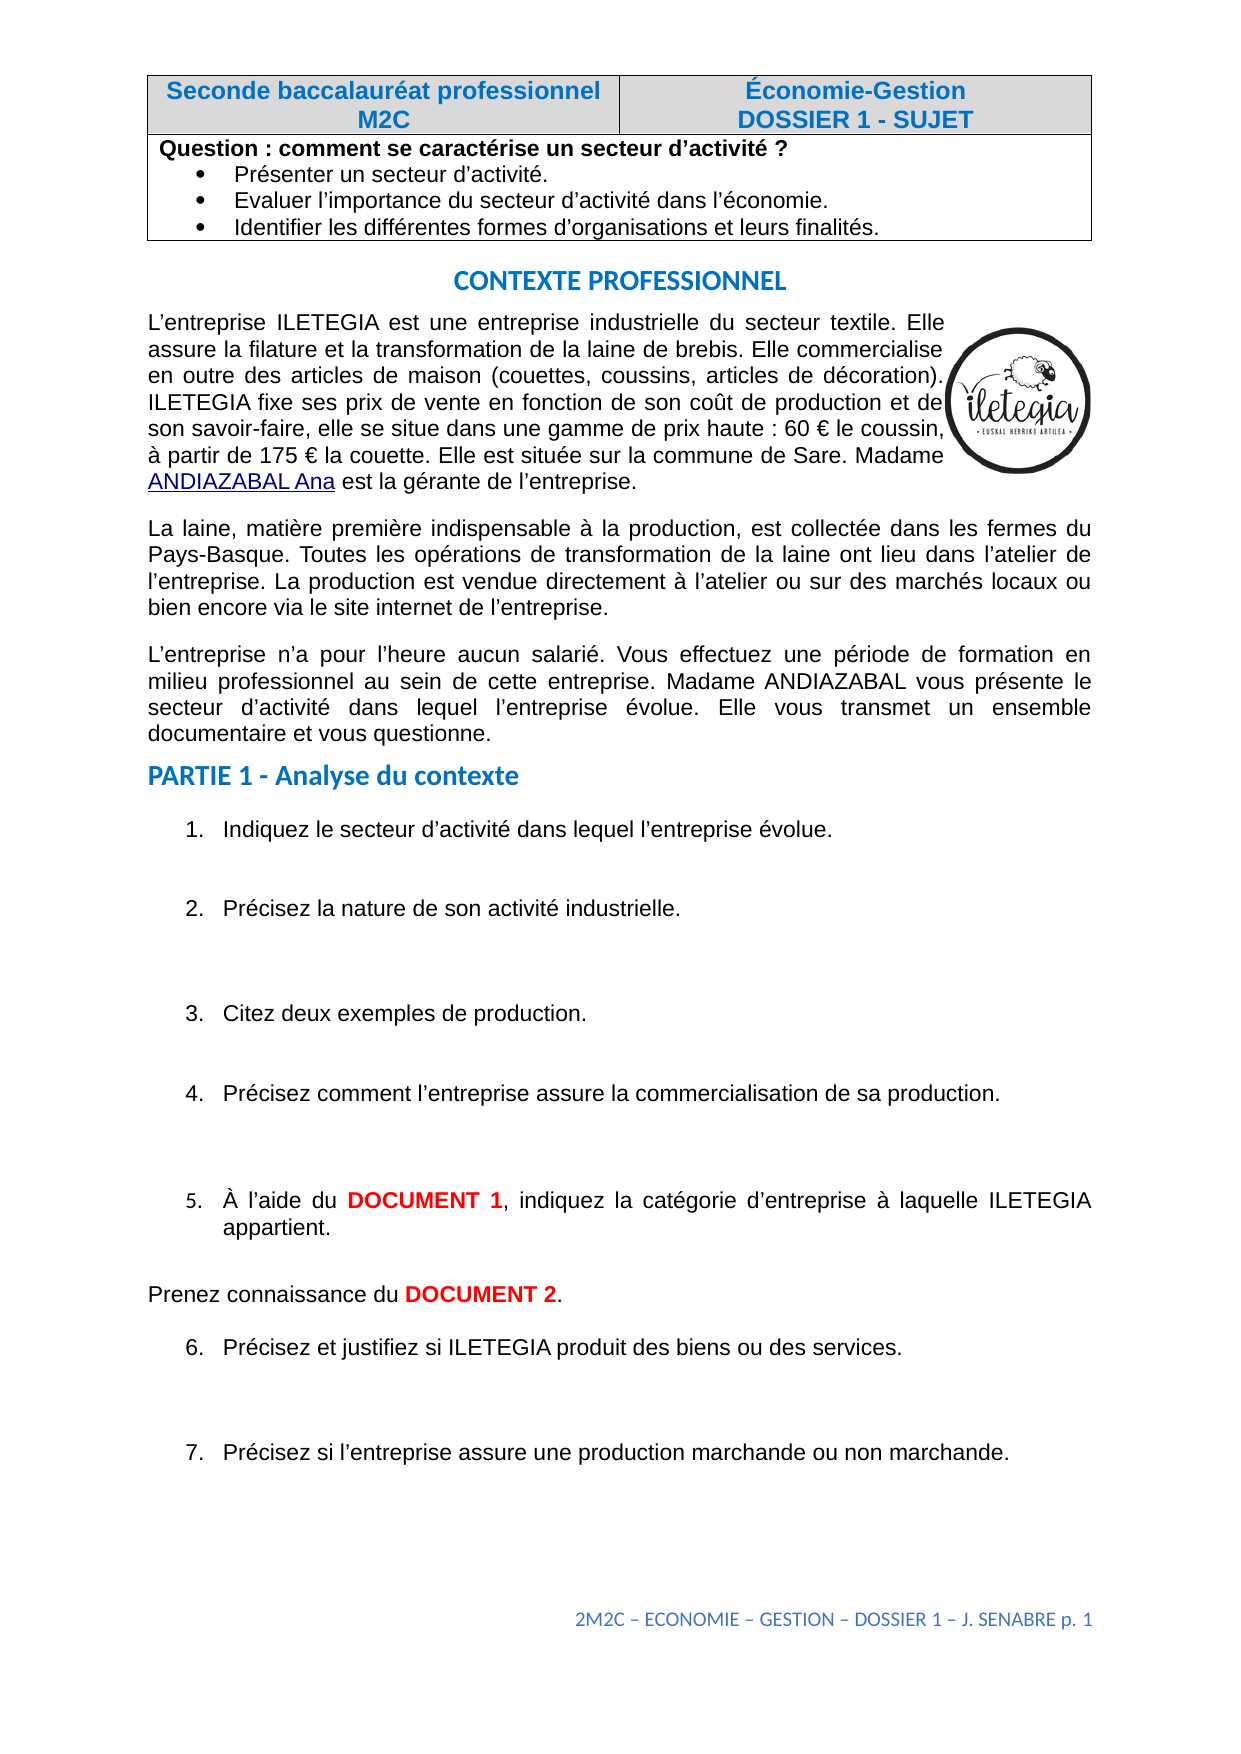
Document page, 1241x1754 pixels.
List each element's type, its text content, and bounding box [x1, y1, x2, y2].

text PARTIE 1 - Analyse du contexte [148, 757, 1092, 793]
subtitle L’entreprise n’a pour l’heure aucun salarié. Vous effectuez une période de formation en milieu professionnel au sein de cette entreprise. Madame ANDIAZABAL vous présente le secteur d’activité dans lequel l’entreprise évolue. Elle vous transmet un ensemble documentaire et vous questionne. [148, 641, 1092, 747]
list Précisez la nature de son activité industrielle. [185, 895, 1092, 921]
text CONTEXTE PROFESSIONNEL [148, 262, 1092, 298]
list À l’aide du DOCUMENT 1, indiquez la catégorie d’entreprise à laquelle ILETEGIA appartient. [185, 1186, 1092, 1240]
subtitle Prenez connaissance du DOCUMENT 2. [148, 1281, 1092, 1307]
subtitle L’entreprise ILETEGIA est une entreprise industrielle du secteur textile. Elle assure la filature et la transformation de la laine de brebis. Elle commercialise en outre des articles de maison (couettes, coussins, articles de décoration). ILETEGIA fixe ses prix de vente en fonction de son coût de production et de son savoir-faire, elle se situe dans une gamme de prix haute : 60 € le coussin, à partir de 175 € la couette. Elle est située sur la commune de Sare. Madame ANDIAZABAL Ana est la gérante de l’entreprise. [148, 308, 1092, 494]
subtitle La laine, matière première indispensable à la production, est collectée dans les fermes du Pays-Basque. Toutes les opérations de transformation de la laine ont lieu dans l’atelier de l’entreprise. La production est vendue directement à l’atelier ou sur des marchés locaux ou bien encore via le site internet de l’entreprise. [148, 515, 1092, 621]
list Indiquez le secteur d’activité dans lequel l’entreprise évolue. [185, 816, 1092, 842]
table_header Seconde baccalauréat professionnel M2C [148, 76, 619, 133]
table_cell Question : comment se caractérise un secteur d’activité ? Présenter un secteur d’activité. Evaluer l’importance du secteur d’activité dans l’économie. Identifier les différentes formes d’organisations et leurs finalités. [148, 135, 1091, 240]
table_header Économie-Gestion DOSSIER 1 - SUJET [620, 76, 1091, 133]
list Précisez comment l’entreprise assure la commercialisation de sa production. [185, 1080, 1092, 1107]
list Précisez et justifiez si ILETEGIA produit des biens ou des services. [185, 1333, 1092, 1360]
list Précisez si l’entreprise assure une production marchande ou non marchande. [185, 1439, 1092, 1465]
list Citez deux exemples de production. [185, 1000, 1092, 1027]
